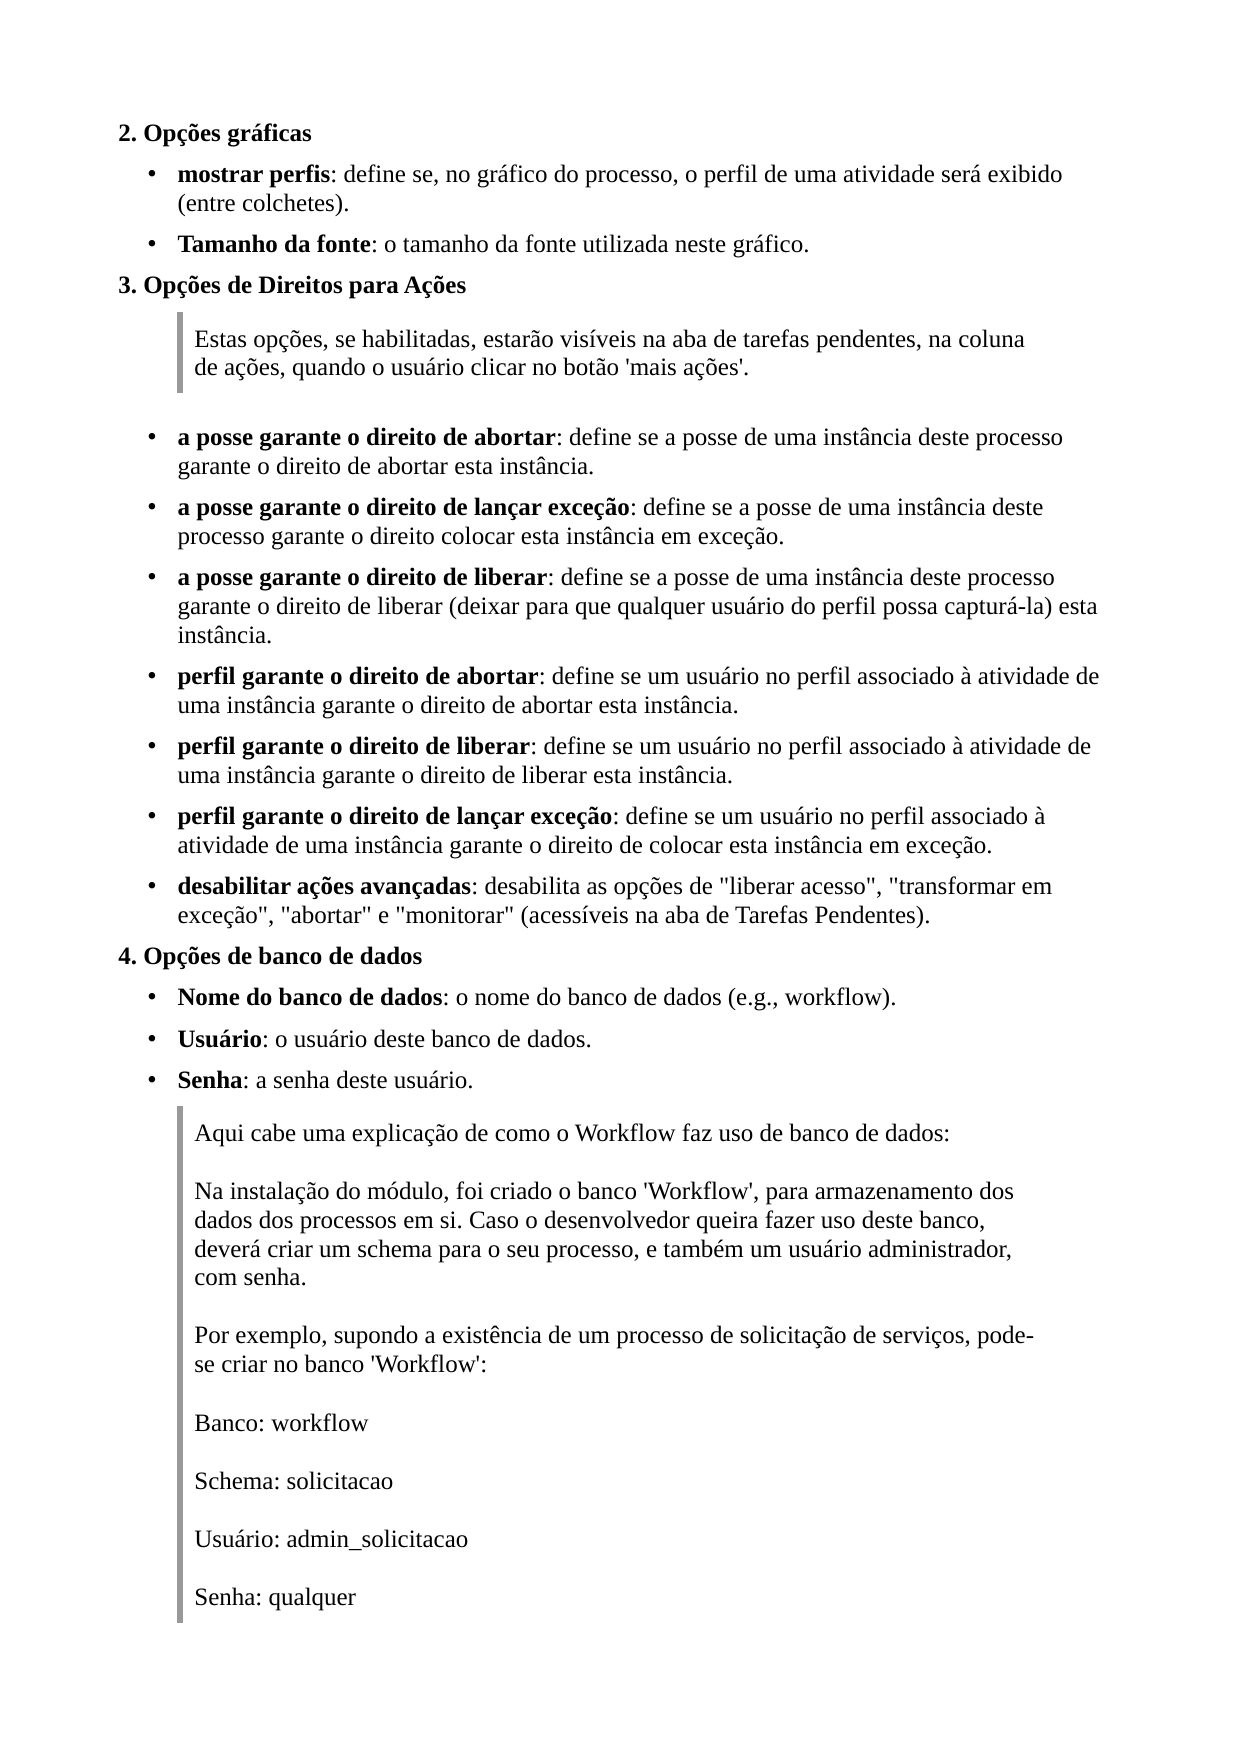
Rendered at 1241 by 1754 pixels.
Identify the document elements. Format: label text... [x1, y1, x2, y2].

text Estas opções, se habilitadas, estarão visíveis na aba de tarefas pendentes, na coluna de ações, quando o usuário clicar no botão 'mais ações'. [183, 312, 1063, 393]
list Tamanho da fonte: o tamanho da fonte utilizada neste gráfico. [148, 229, 1122, 258]
list Nome do banco de dados: o nome do banco de dados (e.g., workflow). [148, 982, 1122, 1011]
list mostrar perfis: define se, no gráfico do processo, o perfil de uma atividade será exibido (entre colchetes). [148, 159, 1122, 217]
text 2. Opções gráficas [118, 118, 1122, 147]
text Aqui cabe uma explicação de como o Workflow faz uso de banco de dados: [183, 1106, 1063, 1147]
text Por exemplo, supondo a existência de um processo de solicitação de serviços, pode-se criar no banco 'Workflow': [183, 1309, 1063, 1378]
list a posse garante o direito de abortar: define se a posse de uma instância deste processo garante o direito de abortar esta instância. [148, 422, 1122, 480]
list perfil garante o direito de lançar exceção: define se um usuário no perfil associado à atividade de uma instância garante o direito de colocar esta instância em exceção. [148, 801, 1122, 859]
text Schema: solicitacao [183, 1454, 1063, 1494]
list a posse garante o direito de lançar exceção: define se a posse de uma instância deste processo garante o direito colocar esta instância em exceção. [148, 492, 1122, 550]
list perfil garante o direito de abortar: define se um usuário no perfil associado à atividade de uma instância garante o direito de abortar esta instância. [148, 661, 1122, 719]
list perfil garante o direito de liberar: define se um usuário no perfil associado à atividade de uma instância garante o direito de liberar esta instância. [148, 731, 1122, 789]
text 4. Opções de banco de dados [118, 941, 1122, 970]
text Banco: workflow [183, 1396, 1063, 1436]
list desabilitar ações avançadas: desabilita as opções de "liberar acesso", "transformar em exceção", "abortar" e "monitorar" (acessíveis na aba de Tarefas Pendentes). [148, 871, 1122, 929]
text 3. Opções de Direitos para Ações [118, 271, 1122, 299]
list Senha: a senha deste usuário. [148, 1065, 1122, 1094]
list Usuário: o usuário deste banco de dados. [148, 1024, 1122, 1052]
text Na instalação do módulo, foi criado o banco 'Workflow', para armazenamento dos dados dos processos em si. Caso o desenvolvedor queira fazer uso deste banco, deverá criar um schema para o seu processo, e também um usuário administrador, com senha. [183, 1164, 1063, 1291]
list a posse garante o direito de liberar: define se a posse de uma instância deste processo garante o direito de liberar (deixar para que qualquer usuário do perfil possa capturá-la) esta instância. [148, 562, 1122, 649]
text Usuário: admin_solicitacao [183, 1512, 1063, 1553]
text Senha: qualquer [183, 1571, 1063, 1623]
